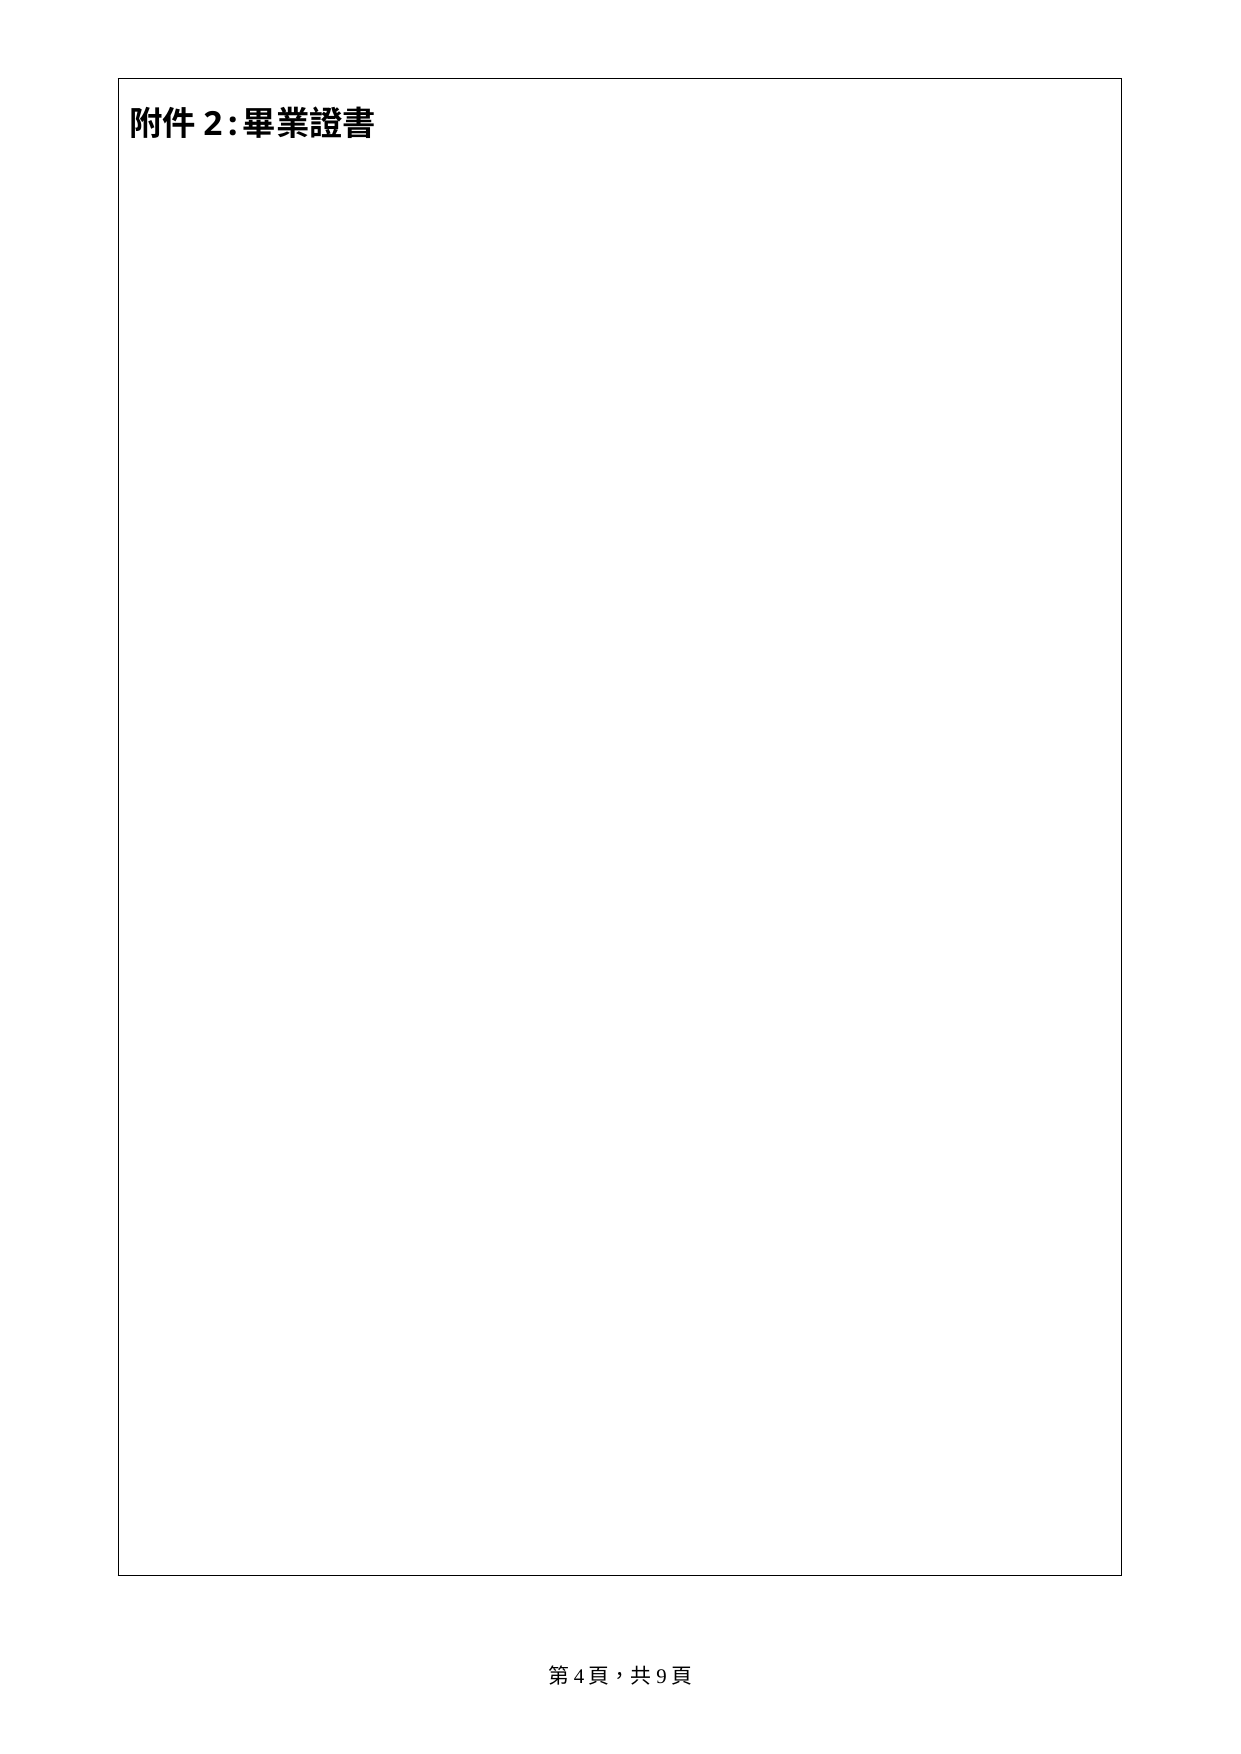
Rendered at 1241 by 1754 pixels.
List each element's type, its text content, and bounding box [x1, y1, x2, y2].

table_header 附件2:畢業證書 [119, 79, 1121, 1575]
